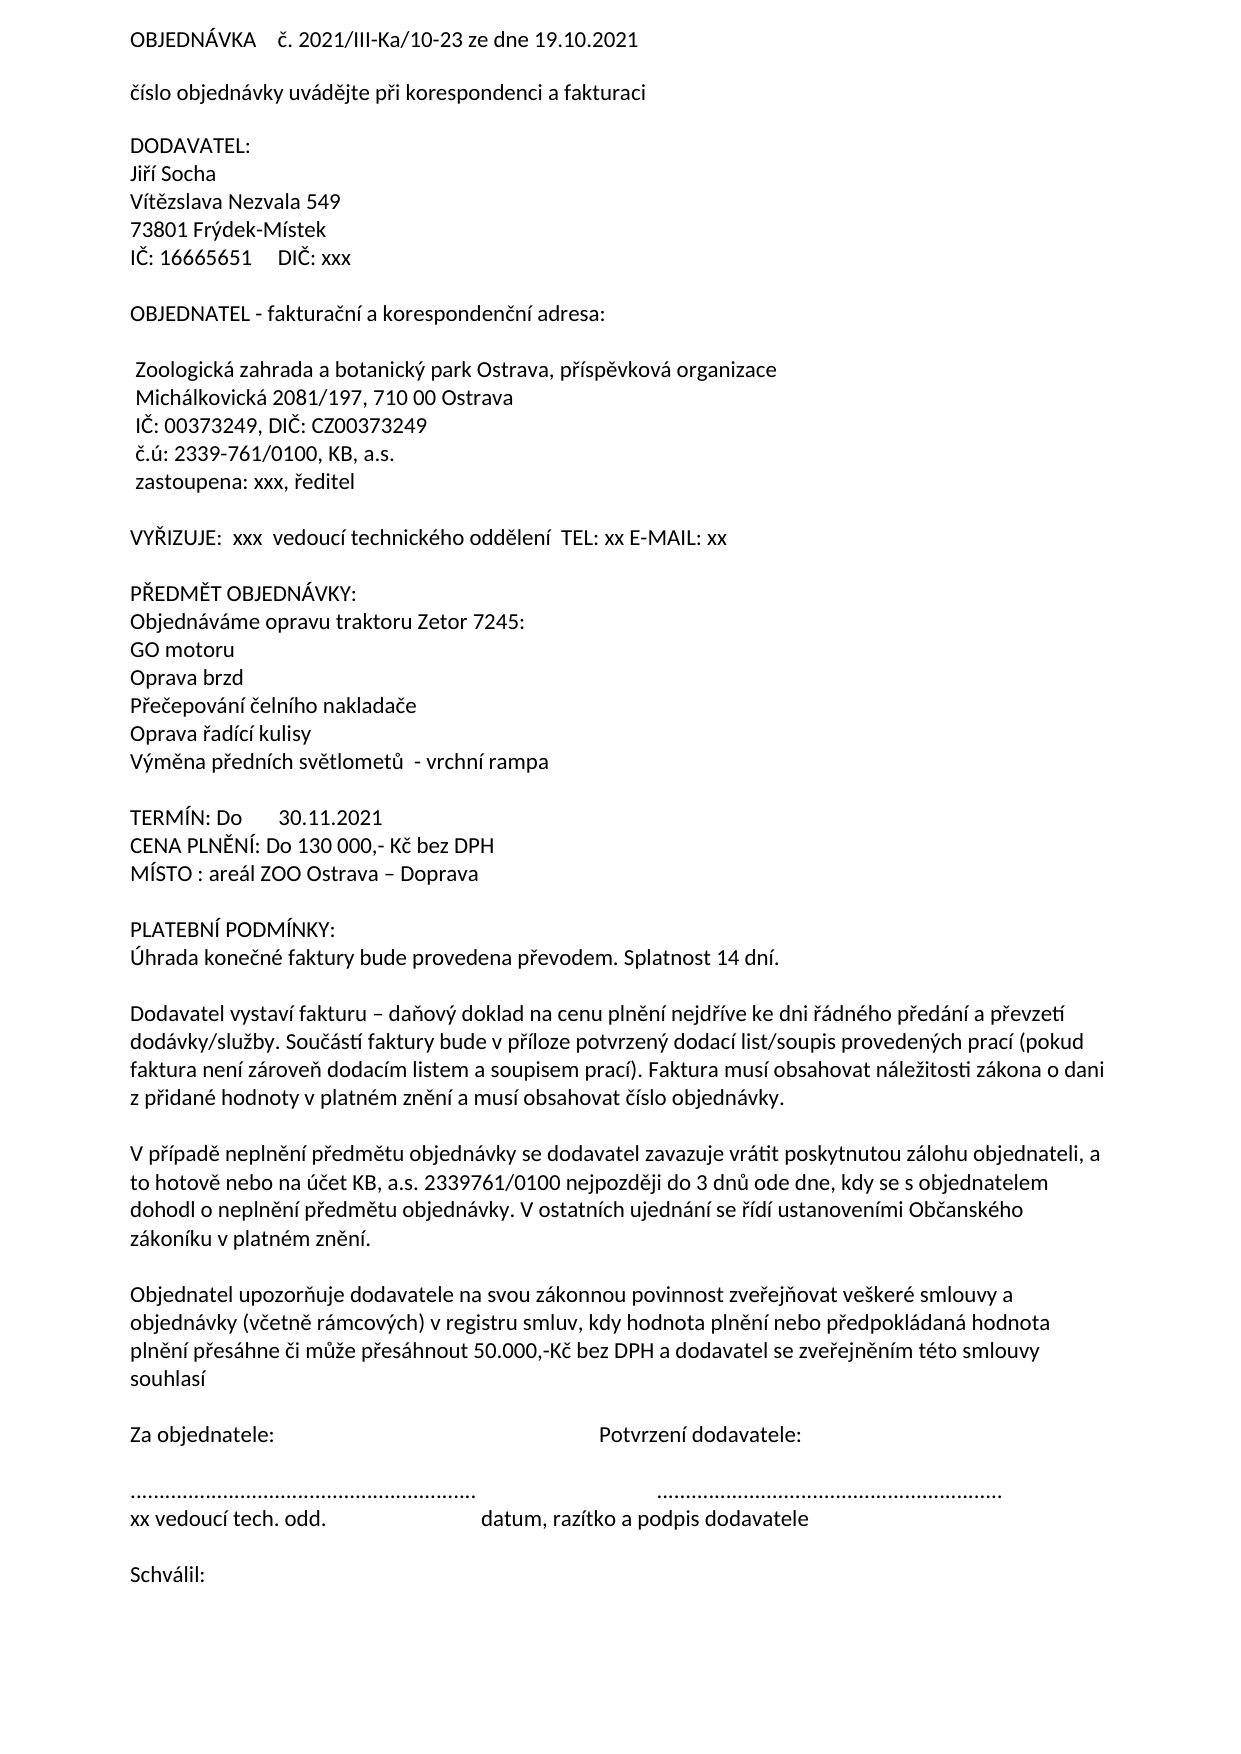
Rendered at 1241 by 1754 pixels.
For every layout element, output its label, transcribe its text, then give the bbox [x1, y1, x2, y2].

text TERMÍN: Do 30.11.2021 CENA PLNĚNÍ: Do 130 000,- Kč bez DPH MÍSTO : areál ZOO Ostrava – Doprava [130, 775, 1110, 915]
text V případě neplnění předmětu objednávky se dodavatel zavazuje vrátit poskytnutou zálohu objednateli, a to hotově nebo na účet KB, a.s. 2339761/0100 nejpozději do 3 dnů ode dne, kdy se s objednatelem dohodl o neplnění předmětu objednávky. V ostatních ujednání se řídí ustanoveními Občanského zákoníku v platném znění. [130, 1139, 1110, 1252]
text PŘEDMĚT OBJEDNÁVKY: [130, 579, 1110, 607]
text IČ: 00373249, DIČ: CZ00373249 [130, 411, 1110, 439]
text xx vedoucí tech. odd. datum, razítko a podpis dodavatele [130, 1504, 1110, 1532]
text Objednatel upozorňuje dodavatele na svou zákonnou povinnost zveřejňovat veškeré smlouvy a objednávky (včetně rámcových) v registru smluv, kdy hodnota plnění nebo předpokládaná hodnota plnění přesáhne či může přesáhnout 50.000,-Kč bez DPH a dodavatel se zveřejněním této smlouvy souhlasí [130, 1280, 1110, 1420]
text 73801 Frýdek-Místek [130, 215, 1110, 243]
text Objednáváme opravu traktoru Zetor 7245: [130, 607, 1110, 635]
text Dodavatel vystaví fakturu – daňový doklad na cenu plnění nejdříve ke dni řádného předání a převzetí dodávky/služby. Součástí faktury bude v příloze potvrzený dodací list/soupis provedených prací (pokud faktura není zároveň dodacím listem a soupisem prací). Faktura musí obsahovat náležitosti zákona o dani z přidané hodnoty v platném znění a musí obsahovat číslo objednávky. [130, 999, 1110, 1112]
text GO motoru [130, 635, 1110, 663]
text Vítězslava Nezvala 549 [130, 187, 1110, 215]
text Úhrada konečné faktury bude provedena převodem. Splatnost 14 dní. [130, 943, 1110, 971]
text Za objednatele: Potvrzení dodavatele: [130, 1420, 1110, 1448]
text Jiří Socha [130, 159, 1110, 187]
text Michálkovická 2081/197, 710 00 Ostrava [130, 383, 1110, 411]
text Zoologická zahrada a botanický park Ostrava, příspěvková organizace [130, 355, 1110, 383]
text DODAVATEL: [130, 131, 1110, 159]
text PLATEBNÍ PODMÍNKY: [130, 915, 1110, 943]
text Schválil: [130, 1560, 1110, 1588]
text OBJEDNATEL - fakturační a korespondenční adresa: [130, 299, 1110, 327]
text Oprava řadící kulisy [130, 719, 1110, 747]
text IČ: 16665651 DIČ: xxx [130, 243, 1110, 299]
text Výměna předních světlometů - vrchní rampa [130, 747, 1110, 775]
text zastoupena: xxx, ředitel [130, 467, 1110, 523]
text ............................................................ ............................................................ [130, 1476, 1110, 1504]
text Oprava brzd [130, 663, 1110, 691]
text Přečepování čelního nakladače [130, 691, 1110, 719]
text VYŘIZUJE: xxx vedoucí technického oddělení TEL: xx E-MAIL: xx [130, 523, 1110, 551]
text číslo objednávky uvádějte při korespondenci a fakturaci [130, 78, 1110, 106]
text OBJEDNÁVKA č. 2021/III-Ka/10-23 ze dne 19.10.2021 [130, 25, 1110, 53]
text č.ú: 2339-761/0100, KB, a.s. [130, 439, 1110, 467]
